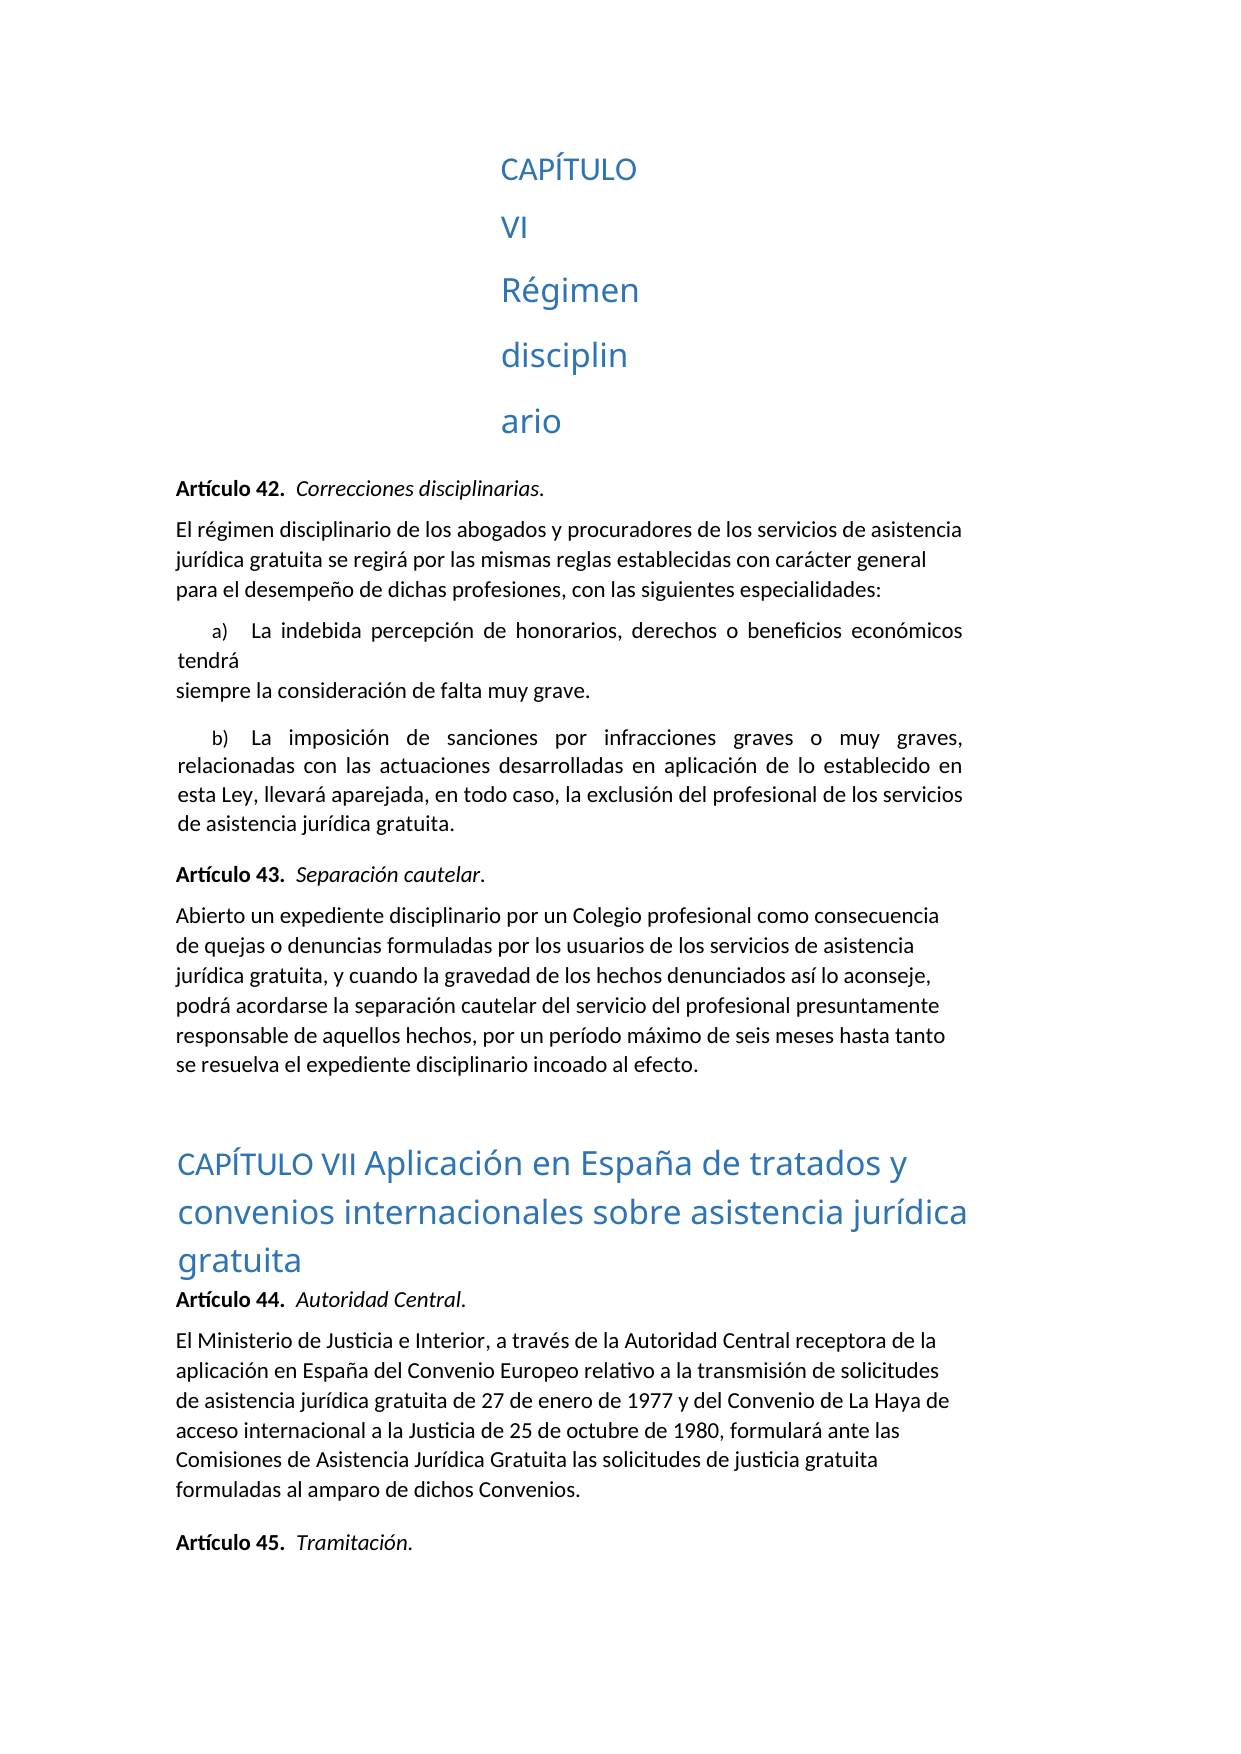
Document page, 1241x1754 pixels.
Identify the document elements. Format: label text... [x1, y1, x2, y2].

subtitle CAPÍTULO VI Régimen disciplinario [501, 148, 640, 443]
text Artículo 43. Separación cautelar. [176, 861, 1041, 889]
list La indebida percepción de honorarios, derechos o beneficios económicos tendrá [177, 616, 964, 674]
subtitle CAPÍTULO VII Aplicación en España de tratados y convenios internacionales sobre asistencia jurídica gratuita [177, 1140, 970, 1282]
text El régimen disciplinario de los abogados y procuradores de los servicios de asistencia jurídica gratuita se regirá por las mismas reglas establecidas con carácter general para el desempeño de dichas profesiones, con las siguientes especialidades: [176, 515, 964, 603]
text Artículo 44. Autoridad Central. [176, 1286, 1041, 1313]
text El Ministerio de Justicia e Interior, a través de la Autoridad Central receptora de la aplicación en España del Convenio Europeo relativo a la transmisión de solicitudes de asistencia jurídica gratuita de 27 de enero de 1977 y del Convenio de La Haya de acceso internacional a la Justicia de 25 de octubre de 1980, formulará ante las Comisiones de Asistencia Jurídica Gratuita las solicitudes de justicia gratuita formuladas al amparo de dichos Convenios. [176, 1326, 964, 1503]
text siempre la consideración de falta muy grave. [176, 676, 964, 704]
text Artículo 42. Correcciones disciplinarias. [176, 474, 1041, 503]
list La imposición de sanciones por infracciones graves o muy graves, relacionadas con las actuaciones desarrolladas en aplicación de lo establecido en esta Ley, llevará aparejada, en todo caso, la exclusión del profesional de los servicios de asistencia jurídica gratuita. [177, 723, 964, 837]
text Abierto un expediente disciplinario por un Colegio profesional como consecuencia de quejas o denuncias formuladas por los usuarios de los servicios de asistencia jurídica gratuita, y cuando la gravedad de los hechos denunciados así lo aconseje, podrá acordarse la separación cautelar del servicio del profesional presuntamente responsable de aquellos hechos, por un período máximo de seis meses hasta tanto se resuelva el expediente disciplinario incoado al efecto. [176, 901, 964, 1079]
text Artículo 45. Tramitación. [176, 1528, 1034, 1556]
